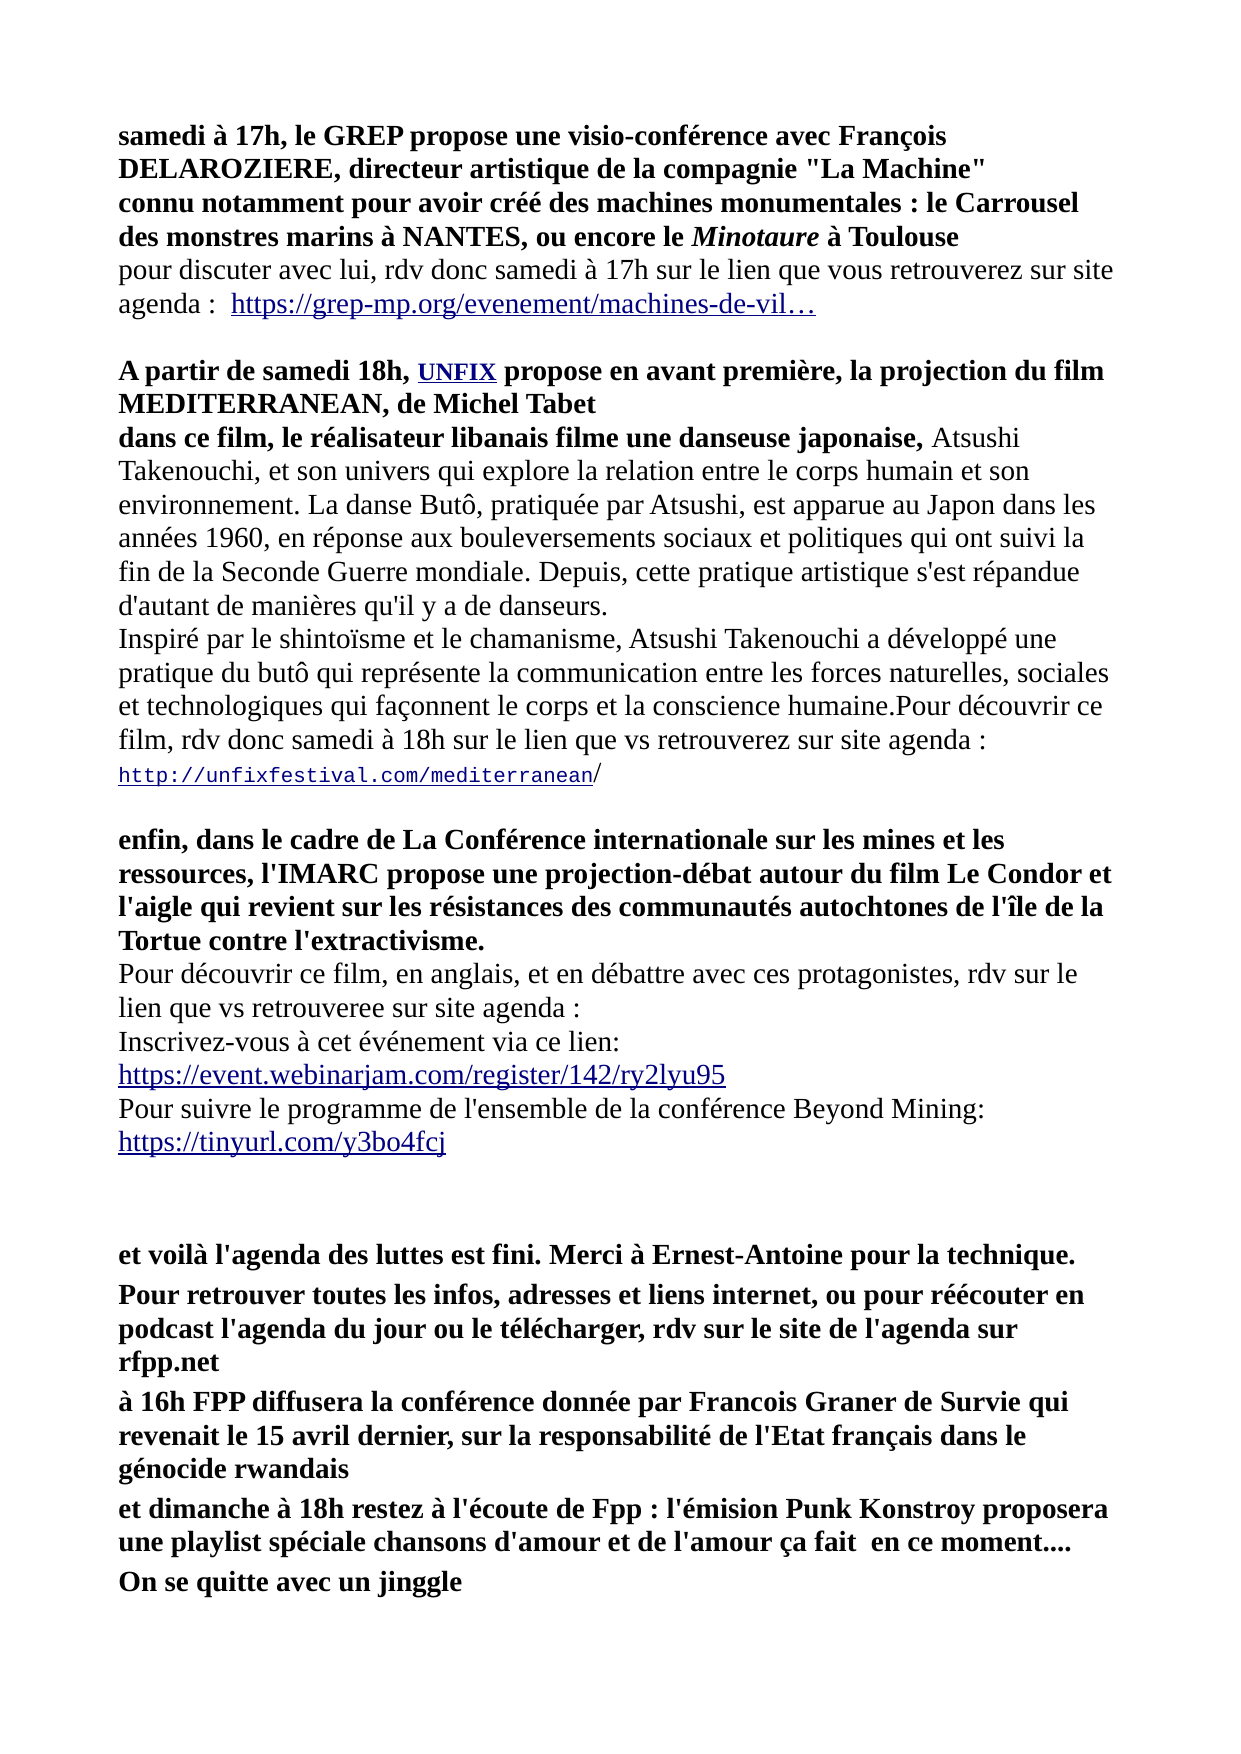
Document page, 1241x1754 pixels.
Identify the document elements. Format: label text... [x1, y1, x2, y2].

text Pour retrouver toutes les infos, adresses et liens internet, ou pour réécouter en podcast l'agenda du jour ou le télécharger, rdv sur le site de l'agenda sur rfpp.net [118, 1277, 1122, 1378]
text pour discuter avec lui, rdv donc samedi à 17h sur le lien que vous retrouverez sur site agenda : https://grep-mp.org/evenement/machines-de-vil… [118, 252, 1122, 319]
text samedi à 17h, le GREP propose une visio-conférence avec François DELAROZIERE, directeur artistique de la compagnie "La Machine" connu notamment pour avoir créé des machines monumentales : le Carrousel des monstres marins à NANTES, ou encore le Minotaure à Toulouse [118, 118, 1122, 252]
text enfin, dans le cadre de La Conférence internationale sur les mines et les ressources, l'IMARC propose une projection-débat autour du film Le Condor et l'aigle qui revient sur les résistances des communautés autochtones de l'île de la Tortue contre l'extractivisme. [118, 822, 1122, 957]
text et voilà l'agenda des luttes est fini. Merci à Ernest-Antoine pour la technique. [118, 1237, 1122, 1271]
text et dimanche à 18h restez à l'écoute de Fpp : l'émision Punk Konstroy proposera une playlist spéciale chansons d'amour et de l'amour ça fait en ce moment.... [118, 1491, 1122, 1558]
text Inscrivez-vous à cet événement via ce lien: https://event.webinarjam.com/register/142/ry2lyu95 [118, 1024, 1122, 1091]
text Inspiré par le shintoïsme et le chamanisme, Atsushi Takenouchi a développé une pratique du butô qui représente la communication entre les forces naturelles, sociales et technologiques qui façonnent le corps et la conscience humaine.Pour découvrir ce film, rdv donc samedi à 18h sur le lien que vs retrouverez sur site agenda : http://unfixfestival.com/mediterranean/ [118, 621, 1122, 789]
text dans ce film, le réalisateur libanais filme une danseuse japonaise, Atsushi Takenouchi, et son univers qui explore la relation entre le corps humain et son environnement. La danse Butô, pratiquée par Atsushi, est apparue au Japon dans les années 1960, en réponse aux bouleversements sociaux et politiques qui ont suivi la fin de la Seconde Guerre mondiale. Depuis, cette pratique artistique s'est répandue d'autant de manières qu'il y a de danseurs. [118, 420, 1122, 621]
text A partir de samedi 18h, UNFIX propose en avant première, la projection du film MEDITERRANEAN, de Michel Tabet [118, 353, 1122, 420]
text Pour suivre le programme de l'ensemble de la conférence Beyond Mining: https://tinyurl.com/y3bo4fcj [118, 1091, 1122, 1158]
text Pour découvrir ce film, en anglais, et en débattre avec ces protagonistes, rdv sur le lien que vs retrouveree sur site agenda : [118, 957, 1122, 1024]
text On se quitte avec un jinggle [118, 1564, 1122, 1598]
text à 16h FPP diffusera la conférence donnée par Francois Graner de Survie qui revenait le 15 avril dernier, sur la responsabilité de l'Etat français dans le génocide rwandais [118, 1384, 1122, 1485]
